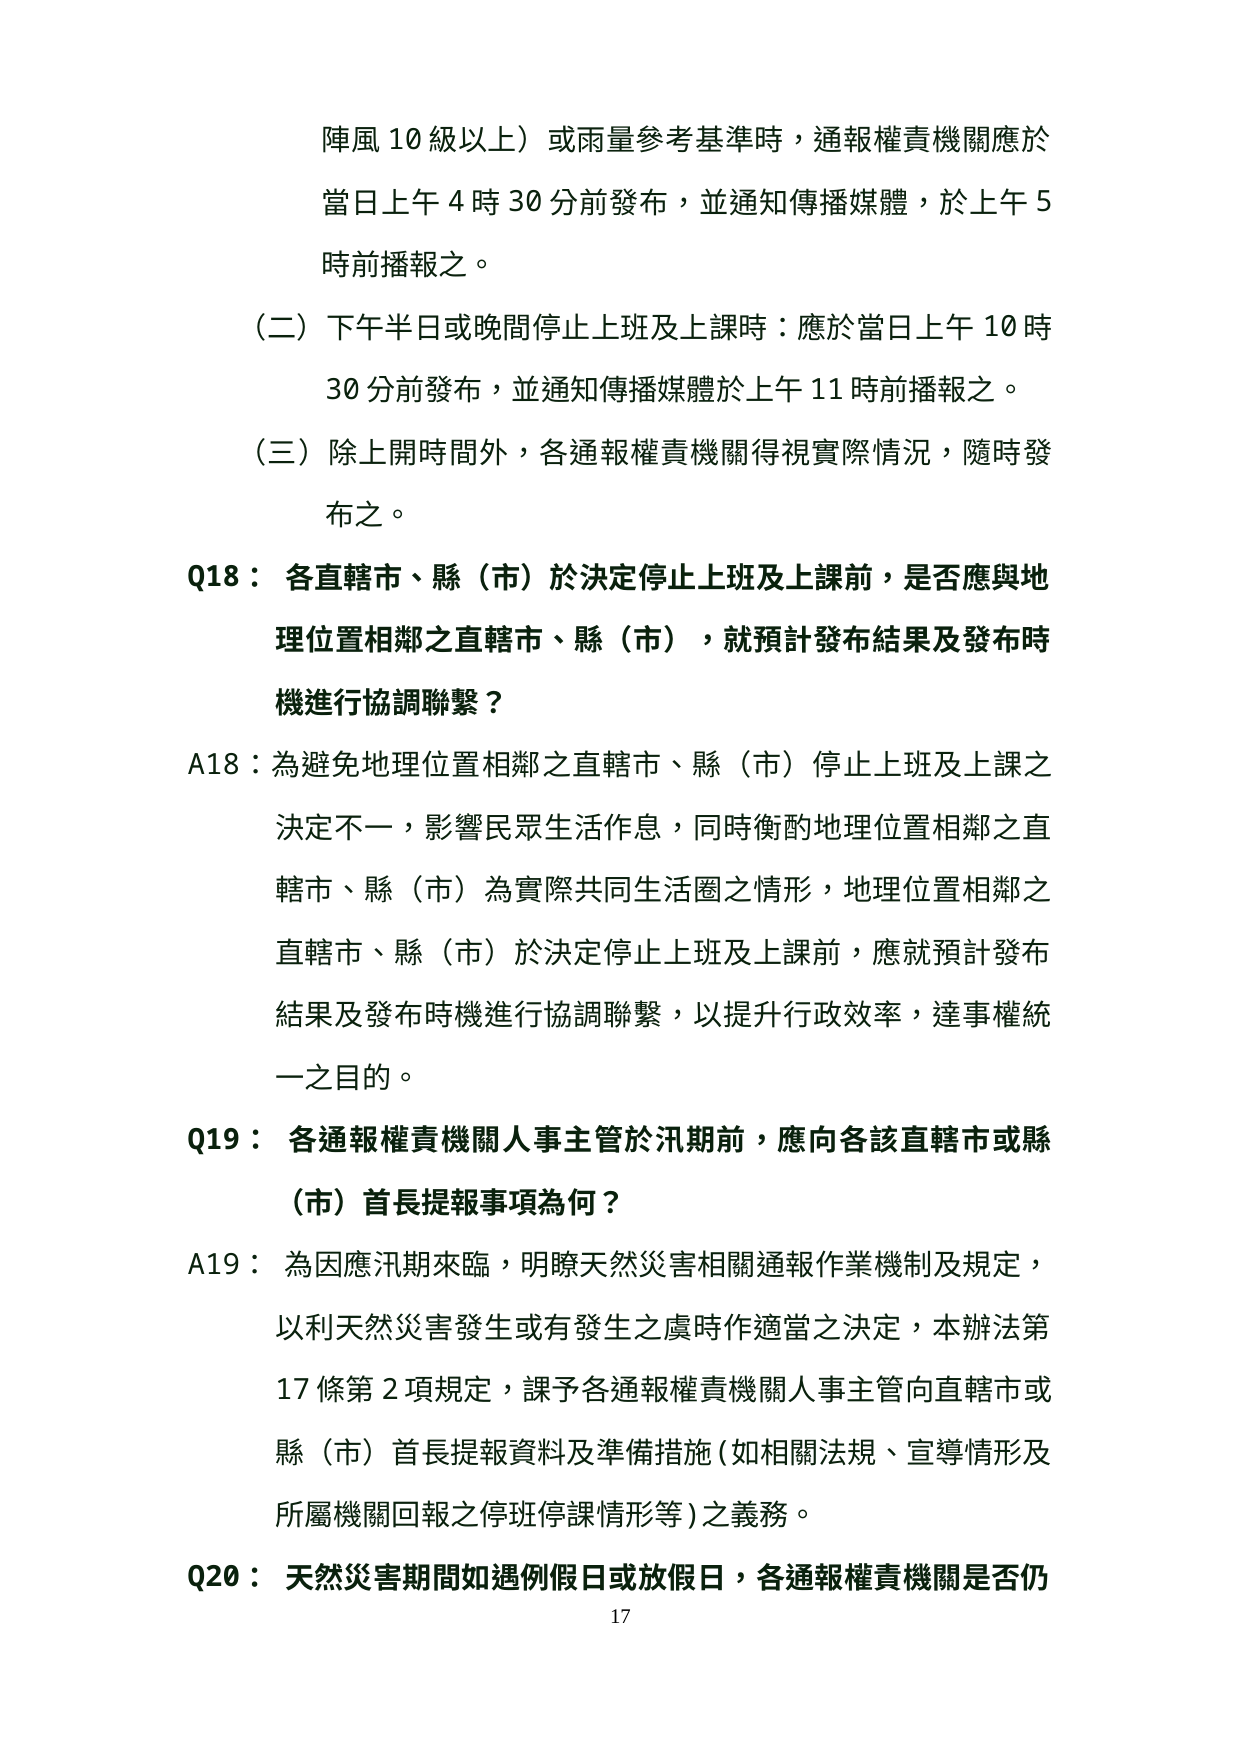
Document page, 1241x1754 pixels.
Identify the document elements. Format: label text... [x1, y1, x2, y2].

text （二）下午半日或晚間停止上班及上課時：應於當日上午10時30分前發布，並通知傳播媒體於上午11時前播報之。 [237, 284, 1053, 409]
text Q20： 天然災害期間如遇例假日或放假日，各通報權責機關是否仍 [187, 1534, 1053, 1596]
text Q18： 各直轄市、縣（市）於決定停止上班及上課前，是否應與地理位置相鄰之直轄市、縣（市），就預計發布結果及發布時機進行協調聯繫？ [187, 534, 1053, 721]
text （三）除上開時間外，各通報權責機關得視實際情況，隨時發布之。 [237, 409, 1053, 534]
text A18：為避免地理位置相鄰之直轄市、縣（市）停止上班及上課之決定不一，影響民眾生活作息，同時衡酌地理位置相鄰之直轄市、縣（市）為實際共同生活圈之情形，地理位置相鄰之直轄市、縣（市）於決定停止上班及上課前，應就預計發布結果及發布時機進行協調聯繫，以提升行政效率，達事權統一之目的。 [187, 721, 1053, 1096]
text Q19： 各通報權責機關人事主管於汛期前，應向各該直轄市或縣（市）首長提報事項為何？ [187, 1096, 1053, 1221]
text 陣風10級以上）或雨量參考基準時，通報權責機關應於當日上午4時30分前發布，並通知傳播媒體，於上午5時前播報之。 [187, 96, 1053, 284]
text A19： 為因應汛期來臨，明瞭天然災害相關通報作業機制及規定，以利天然災害發生或有發生之虞時作適當之決定，本辦法第17條第2項規定，課予各通報權責機關人事主管向直轄市或縣（市）首長提報資料及準備措施(如相關法規、宣導情形及所屬機關回報之停班停課情形等)之義務。 [187, 1221, 1053, 1534]
